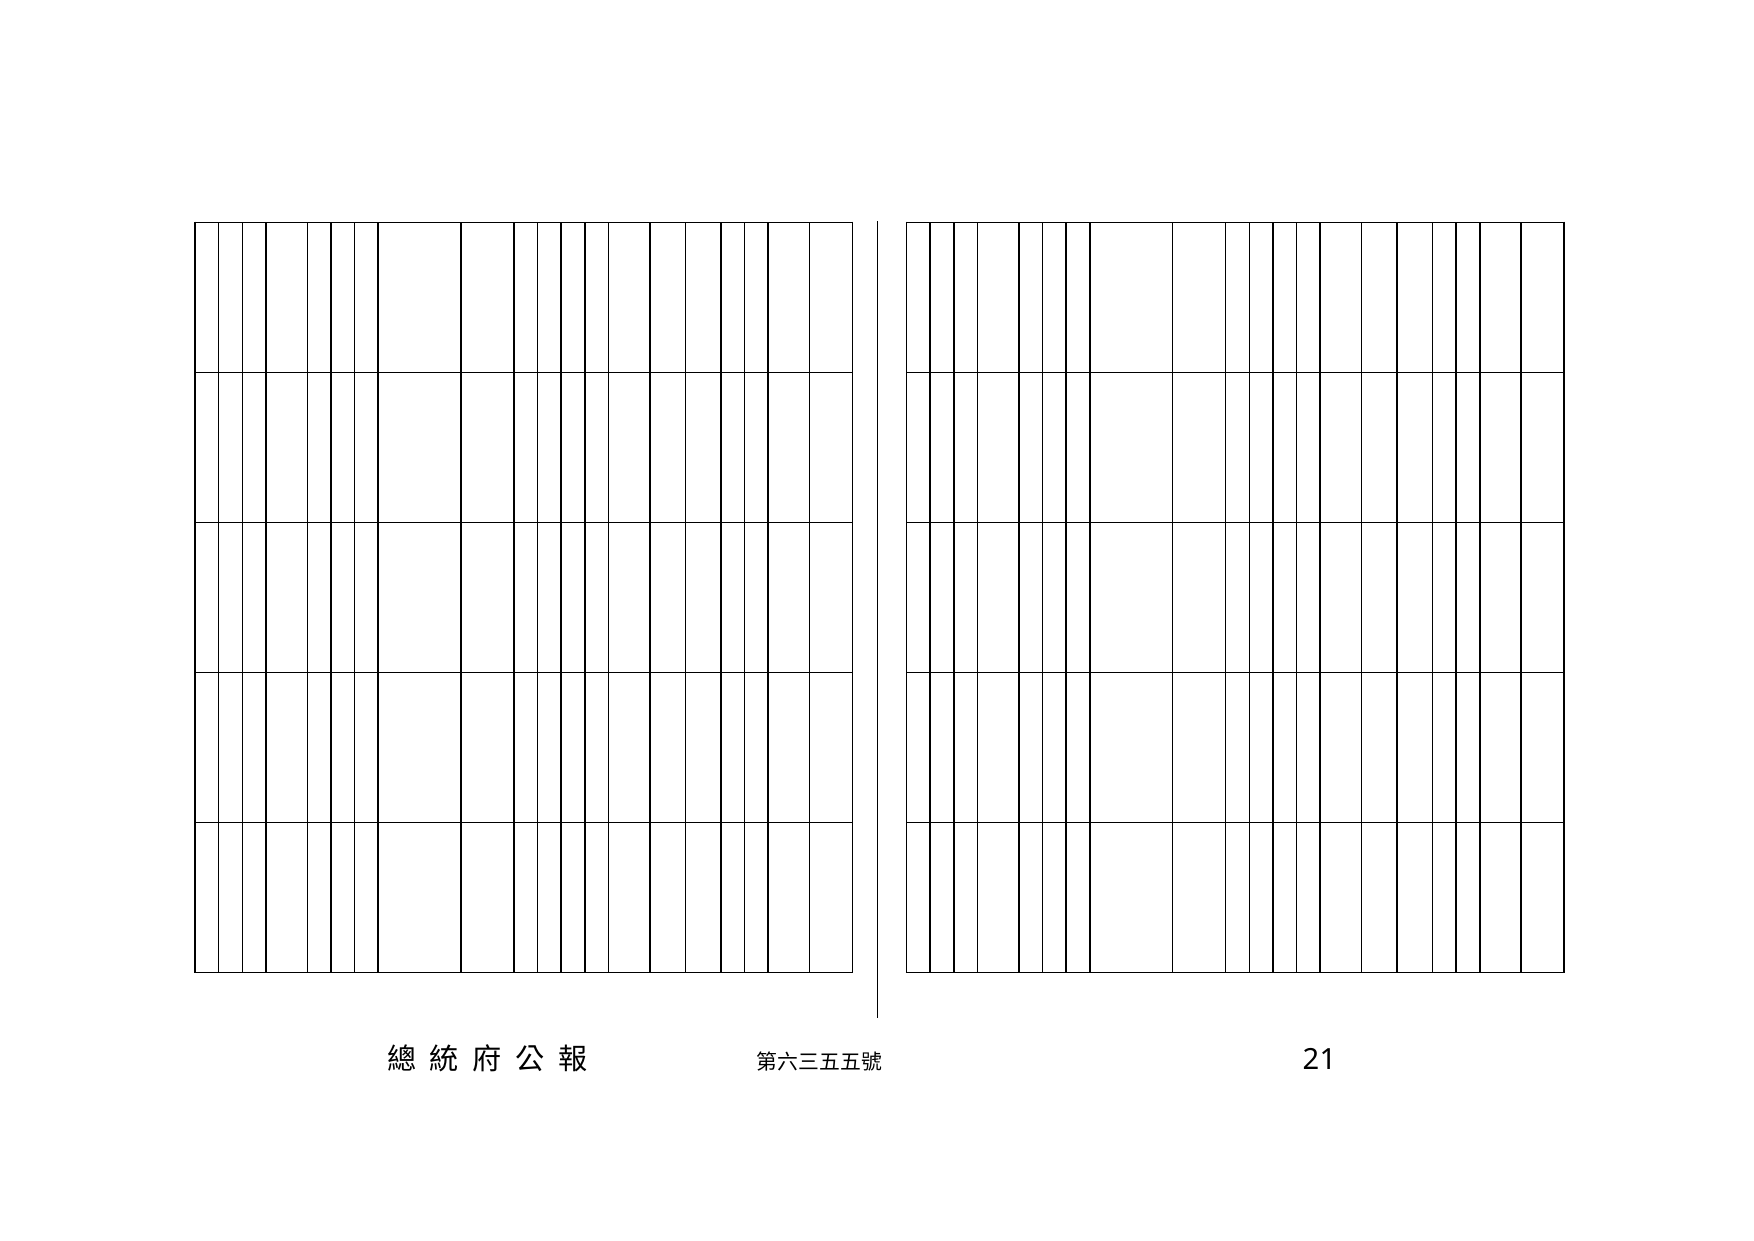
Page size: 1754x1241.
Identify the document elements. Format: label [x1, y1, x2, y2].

table_cell [462, 373, 513, 522]
table_cell [219, 823, 242, 972]
table_cell [196, 823, 218, 972]
table_cell [651, 823, 685, 972]
table_cell [308, 823, 330, 972]
table_cell [1173, 373, 1225, 522]
table_cell [1362, 223, 1396, 372]
table_cell [769, 523, 809, 672]
table_cell [609, 823, 649, 972]
table_cell [1043, 523, 1065, 672]
table_cell [1091, 373, 1172, 522]
table_cell [267, 373, 307, 522]
table_cell [1321, 673, 1361, 822]
table_cell [1274, 523, 1296, 672]
table_cell [769, 223, 809, 372]
table_cell [1433, 673, 1455, 822]
table_cell [955, 223, 977, 372]
table_cell [1522, 823, 1563, 972]
table_cell [562, 823, 584, 972]
table_cell [722, 523, 744, 672]
table_cell [1067, 223, 1089, 372]
table_cell [1433, 223, 1455, 372]
table_cell [1297, 523, 1319, 672]
table_cell [931, 373, 953, 522]
table_cell [1250, 223, 1272, 372]
table_cell [586, 373, 608, 522]
table_cell [1173, 523, 1225, 672]
table_cell [379, 823, 460, 972]
table_cell [1274, 373, 1296, 522]
table_cell [355, 823, 377, 972]
table_cell [1274, 223, 1296, 372]
table_cell [562, 523, 584, 672]
table_cell [810, 523, 852, 672]
table_cell [1091, 523, 1172, 672]
table_cell [810, 373, 852, 522]
table_cell [586, 223, 608, 372]
table_cell [1226, 823, 1249, 972]
table_cell [609, 523, 649, 672]
table_cell [769, 673, 809, 822]
table_cell [686, 223, 720, 372]
table_cell [907, 673, 929, 822]
table_cell [745, 673, 767, 822]
table_cell [745, 223, 767, 372]
table_cell [769, 823, 809, 972]
table_cell [1362, 673, 1396, 822]
table_cell [562, 373, 584, 522]
table_cell [1173, 673, 1225, 822]
table_cell [1362, 373, 1396, 522]
table_cell [978, 523, 1018, 672]
table_cell [722, 373, 744, 522]
table_cell [1091, 673, 1172, 822]
table_cell [1481, 823, 1520, 972]
table_cell [562, 673, 584, 822]
table_cell [1091, 823, 1172, 972]
table_cell [515, 373, 537, 522]
table_cell [1250, 523, 1272, 672]
table_cell [1297, 673, 1319, 822]
table_cell [538, 523, 560, 672]
table_cell [1321, 373, 1361, 522]
table_cell [515, 673, 537, 822]
table_cell [810, 673, 852, 822]
table_cell [609, 223, 649, 372]
table_cell [332, 523, 354, 672]
table_cell [722, 823, 744, 972]
table_cell [1522, 223, 1563, 372]
table_cell [1481, 523, 1520, 672]
table_cell [1067, 673, 1089, 822]
table_cell [651, 223, 685, 372]
table_cell [609, 373, 649, 522]
table_cell [1043, 673, 1065, 822]
table_cell [219, 373, 242, 522]
table_cell [931, 673, 953, 822]
table_cell [1067, 523, 1089, 672]
table_cell [355, 373, 377, 522]
table_cell [1274, 823, 1296, 972]
table_cell [686, 523, 720, 672]
table_cell [1481, 223, 1520, 372]
table_cell [1091, 223, 1172, 372]
table_cell [355, 523, 377, 672]
table_cell [1067, 823, 1089, 972]
table_cell [907, 823, 929, 972]
table_cell [243, 223, 265, 372]
table_cell [1173, 223, 1225, 372]
table_cell [586, 523, 608, 672]
table_cell [1321, 523, 1361, 672]
table_cell [332, 223, 354, 372]
table_cell [1398, 823, 1432, 972]
table_cell [1481, 673, 1520, 822]
table_cell [1250, 823, 1272, 972]
table_cell [810, 823, 852, 972]
table_cell [955, 523, 977, 672]
table_cell [1043, 373, 1065, 522]
table_cell [243, 673, 265, 822]
table_cell [219, 523, 242, 672]
table_cell [515, 223, 537, 372]
table_cell [1457, 223, 1479, 372]
table_cell [1226, 373, 1249, 522]
table_cell [722, 673, 744, 822]
table_cell [379, 523, 460, 672]
table_cell [243, 373, 265, 522]
table_cell [538, 823, 560, 972]
table_cell [1457, 373, 1479, 522]
table_cell [1297, 373, 1319, 522]
table_cell [1481, 373, 1520, 522]
table_cell [538, 673, 560, 822]
table_cell [462, 823, 513, 972]
table_cell [1043, 223, 1065, 372]
table_cell [1020, 373, 1042, 522]
table_cell [1043, 823, 1065, 972]
table_cell [243, 823, 265, 972]
table_cell [609, 673, 649, 822]
table_cell [907, 373, 929, 522]
table_cell [907, 223, 929, 372]
table_cell [1173, 823, 1225, 972]
table_cell [379, 223, 460, 372]
table_cell [1020, 223, 1042, 372]
table_cell [651, 373, 685, 522]
table_cell [1226, 673, 1249, 822]
table_cell [1522, 523, 1563, 672]
table_cell [1398, 223, 1432, 372]
table_cell [1321, 823, 1361, 972]
table_cell [651, 673, 685, 822]
table_cell [267, 823, 307, 972]
table_cell [686, 373, 720, 522]
table_cell [1522, 673, 1563, 822]
table_cell [1522, 373, 1563, 522]
table_cell [1321, 223, 1361, 372]
table_cell [219, 673, 242, 822]
table_cell [955, 373, 977, 522]
table_cell [955, 823, 977, 972]
table_cell [379, 373, 460, 522]
table_cell [196, 223, 218, 372]
table_cell [651, 523, 685, 672]
table_cell [1457, 673, 1479, 822]
table_cell [267, 523, 307, 672]
table_cell [538, 373, 560, 522]
table_cell [955, 673, 977, 822]
table_cell [907, 523, 929, 672]
table_cell [1020, 823, 1042, 972]
table_cell [586, 823, 608, 972]
table_cell [978, 223, 1018, 372]
table_cell [1297, 823, 1319, 972]
table_cell [267, 223, 307, 372]
table_cell [562, 223, 584, 372]
table_cell [1457, 523, 1479, 672]
table_cell [196, 523, 218, 672]
table_cell [1274, 673, 1296, 822]
table_cell [722, 223, 744, 372]
table_cell [978, 373, 1018, 522]
table_cell [462, 223, 513, 372]
table_cell [745, 523, 767, 672]
table_cell [686, 673, 720, 822]
table_cell [1067, 373, 1089, 522]
table_cell [332, 673, 354, 822]
table_cell [1362, 823, 1396, 972]
table_cell [1020, 523, 1042, 672]
table_cell [308, 223, 330, 372]
table_cell [515, 823, 537, 972]
table_cell [1362, 523, 1396, 672]
table_cell [243, 523, 265, 672]
table_cell [1433, 523, 1455, 672]
table_cell [462, 523, 513, 672]
table_cell [308, 673, 330, 822]
table_cell [931, 223, 953, 372]
table_cell [515, 523, 537, 672]
table_cell [931, 523, 953, 672]
table_cell [308, 523, 330, 672]
table_cell [462, 673, 513, 822]
table_cell [586, 673, 608, 822]
table_cell [379, 673, 460, 822]
table_cell [267, 673, 307, 822]
table_cell [1250, 373, 1272, 522]
table_cell [686, 823, 720, 972]
table_cell [1457, 823, 1479, 972]
table_cell [355, 673, 377, 822]
table_cell [978, 673, 1018, 822]
table_cell [1226, 223, 1249, 372]
table_cell [745, 823, 767, 972]
table_cell [1433, 823, 1455, 972]
table_cell [1226, 523, 1249, 672]
table_cell [769, 373, 809, 522]
table_cell [332, 823, 354, 972]
table_cell [1398, 523, 1432, 672]
table_cell [196, 673, 218, 822]
table_cell [978, 823, 1018, 972]
table_cell [1250, 673, 1272, 822]
table_cell [745, 373, 767, 522]
table_cell [1398, 373, 1432, 522]
table_cell [308, 373, 330, 522]
table_cell [1020, 673, 1042, 822]
table_cell [355, 223, 377, 372]
table_cell [219, 223, 242, 372]
table_cell [332, 373, 354, 522]
table_cell [1398, 673, 1432, 822]
table_cell [1433, 373, 1455, 522]
table_cell [1297, 223, 1319, 372]
table_cell [538, 223, 560, 372]
table_cell [931, 823, 953, 972]
table_cell [196, 373, 218, 522]
table_cell [810, 223, 852, 372]
